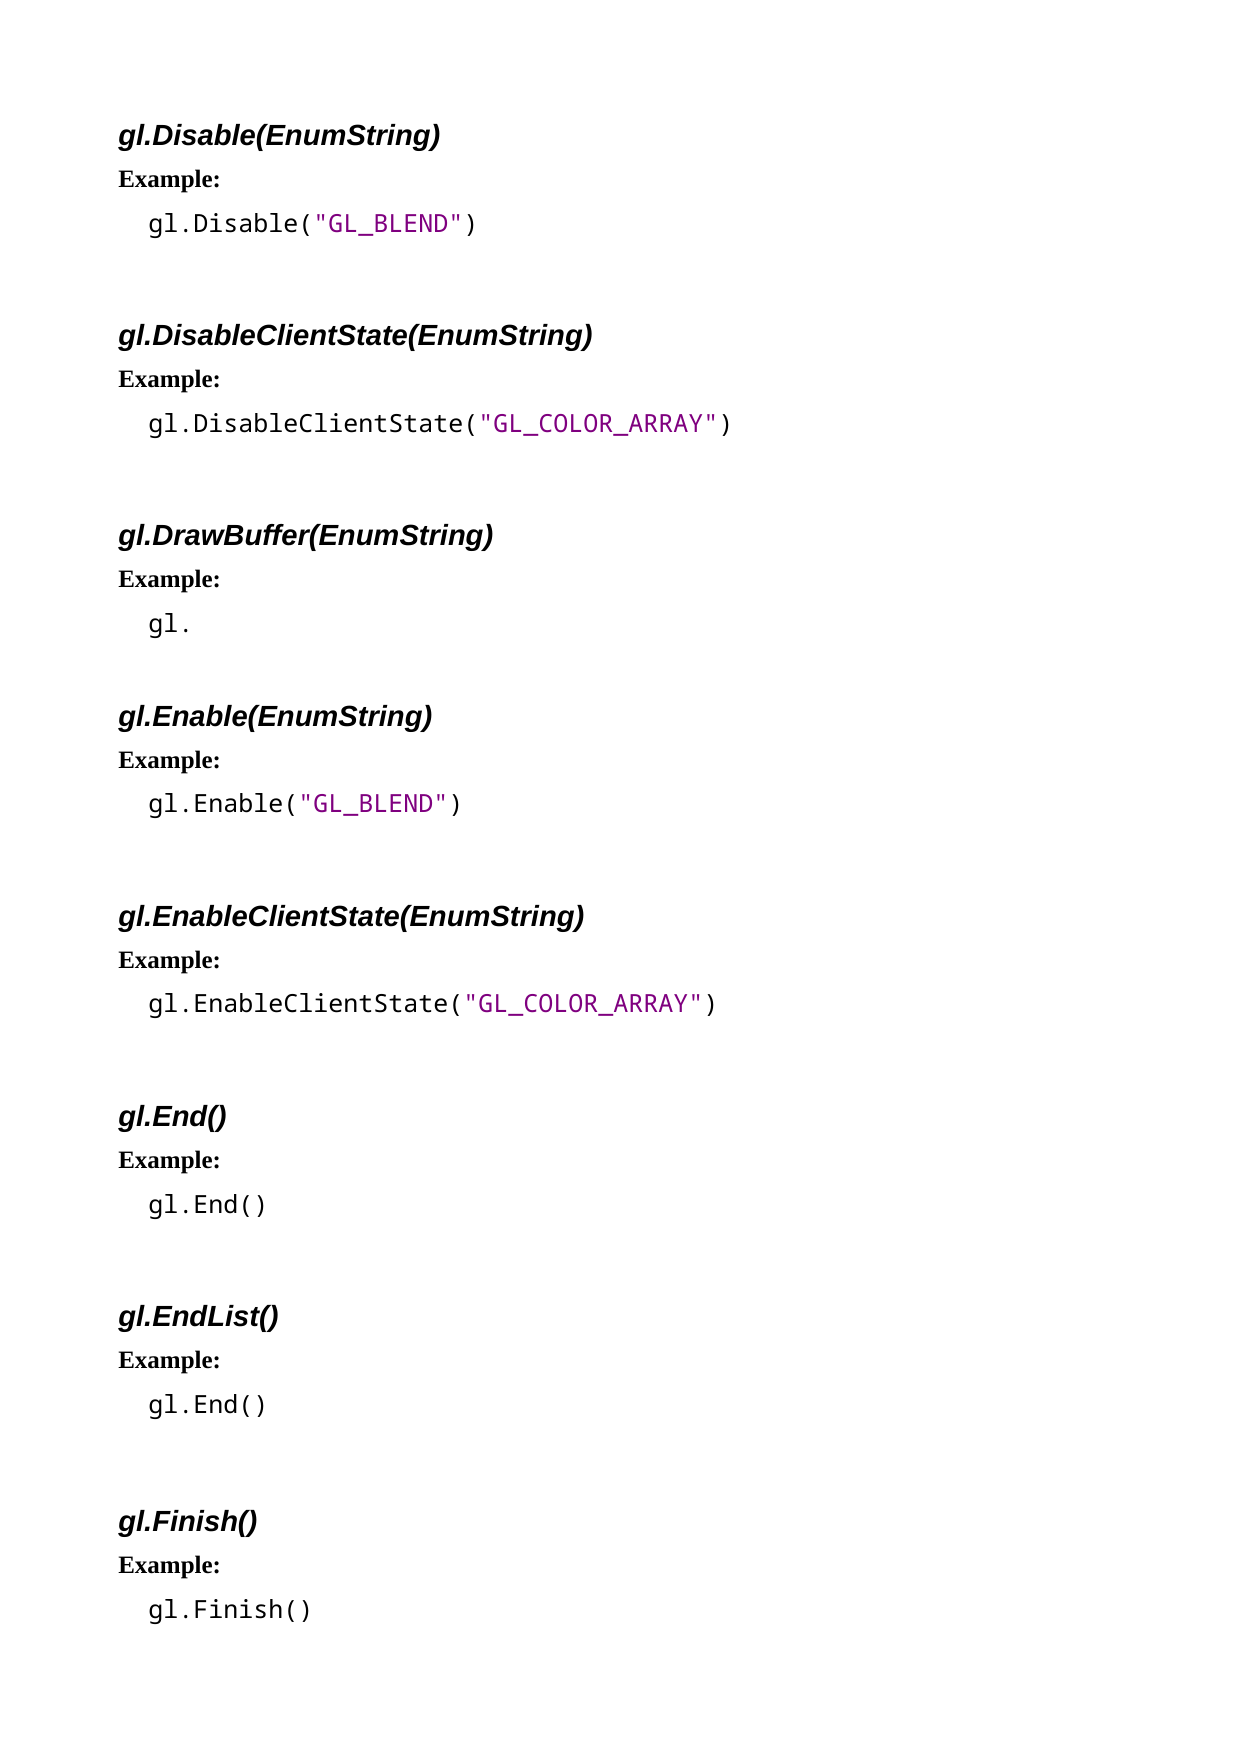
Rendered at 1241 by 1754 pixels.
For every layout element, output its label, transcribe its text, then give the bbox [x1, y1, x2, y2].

text gl.Disable("GL_BLEND") [118, 205, 1122, 239]
text Example: [118, 1551, 1122, 1579]
subtitle gl.Enable(EnumString) [118, 699, 1122, 732]
text gl.EnableClientState("GL_COLOR_ARRAY") [118, 986, 1122, 1020]
text gl.End() [118, 1186, 1122, 1220]
text gl.Finish() [118, 1592, 1122, 1626]
text Example: [118, 364, 1122, 393]
subtitle gl.End() [118, 1099, 1122, 1132]
text gl.End() [118, 1386, 1122, 1420]
subtitle gl.Finish() [118, 1504, 1122, 1538]
text Example: [118, 164, 1122, 193]
subtitle gl.EnableClientState(EnumString) [118, 899, 1122, 932]
text gl.DisableClientState("GL_COLOR_ARRAY") [118, 406, 1122, 439]
text Example: [118, 745, 1122, 773]
text Example: [118, 1145, 1122, 1174]
subtitle gl.Disable(EnumString) [118, 118, 1122, 152]
text Example: [118, 945, 1122, 974]
text Example: [118, 564, 1122, 593]
text Example: [118, 1345, 1122, 1374]
text gl.Enable("GL_BLEND") [118, 786, 1122, 820]
subtitle gl.DrawBuffer(EnumString) [118, 518, 1122, 552]
subtitle gl.DisableClientState(EnumString) [118, 318, 1122, 352]
subtitle gl.EndList() [118, 1299, 1122, 1333]
text gl. [118, 606, 1122, 640]
